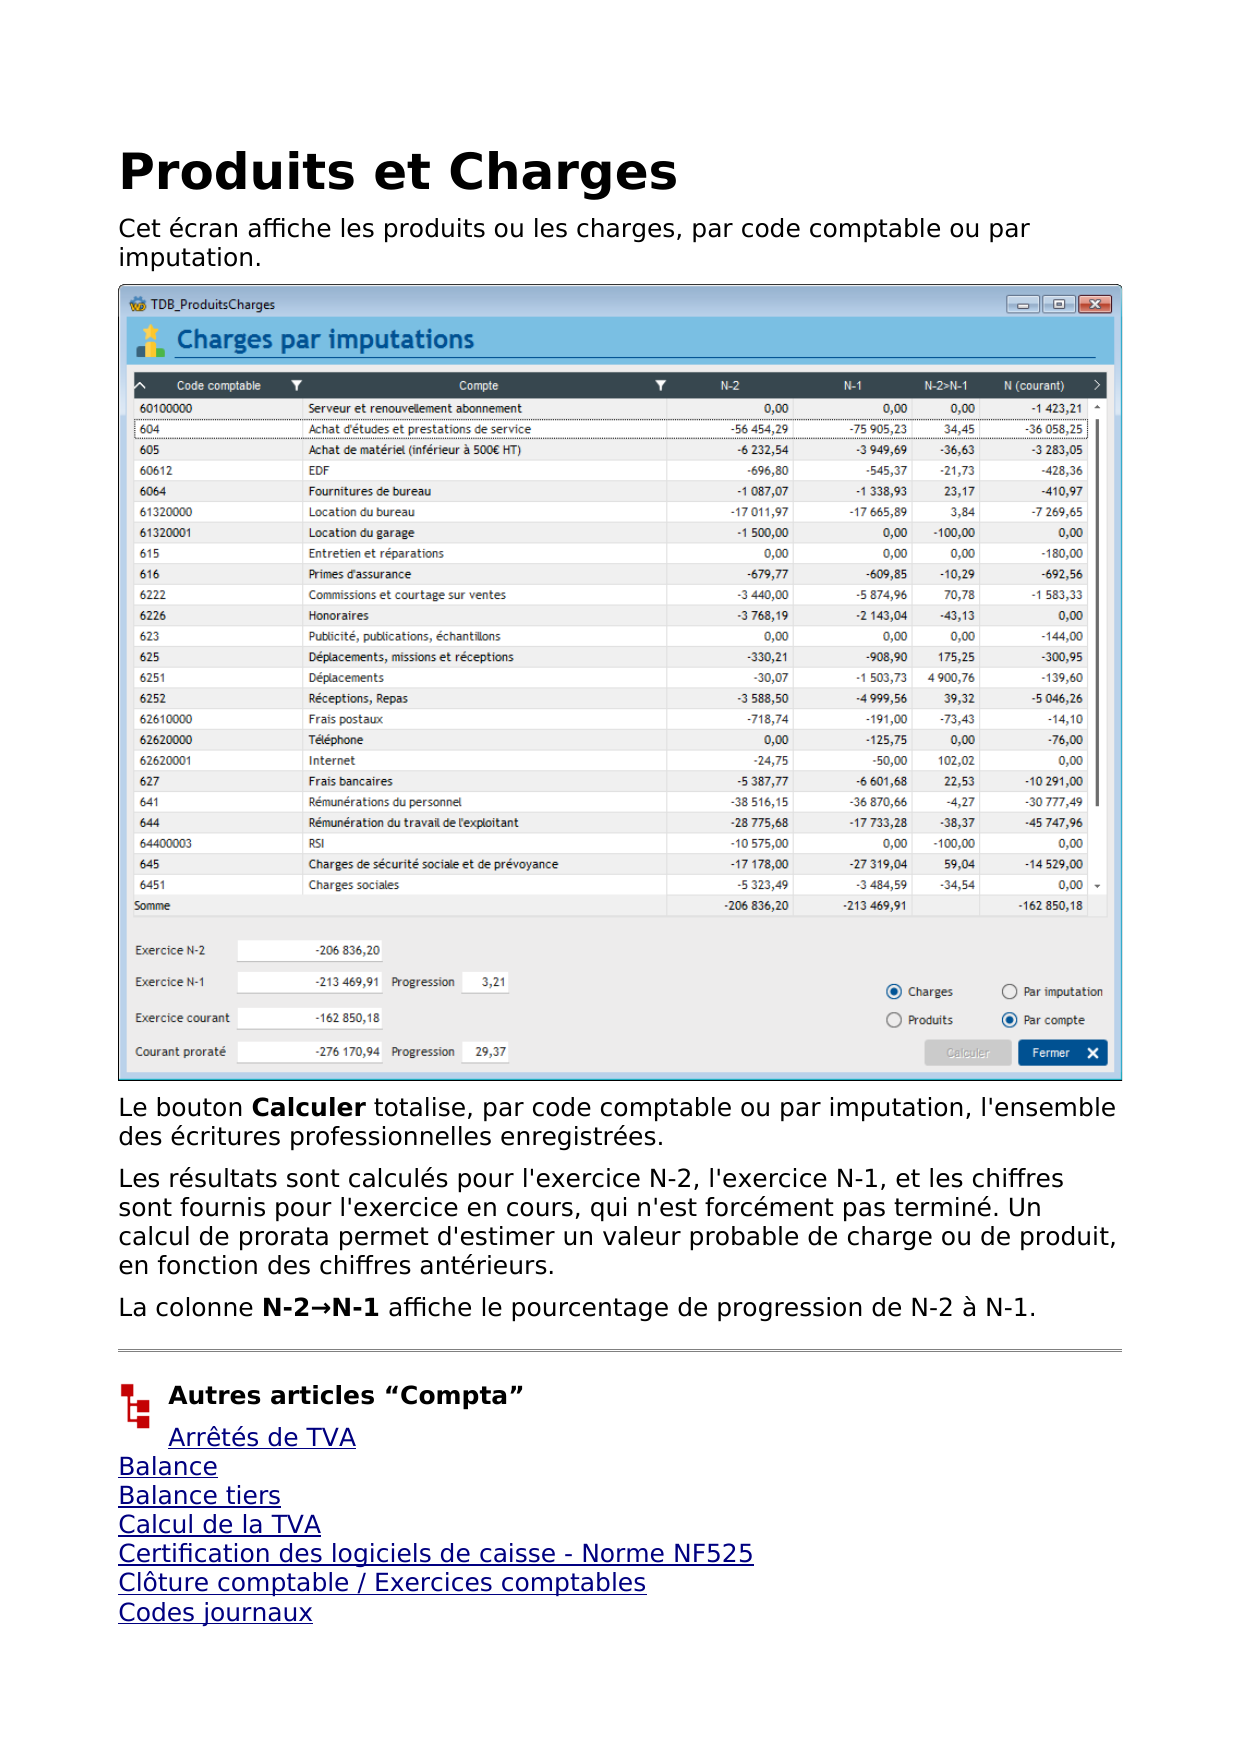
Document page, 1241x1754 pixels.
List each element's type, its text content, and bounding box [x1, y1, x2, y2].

text La colonne N-2→N-1 affiche le pourcentage de progression de N-2 à N-1. [118, 1293, 1122, 1322]
picture [118, 1381, 169, 1432]
text Arrêtés de TVA Balance Balance tiers Calcul de la TVA Certification des logiciels de caisse - Norme NF525 Clôture comptable / Exercices comptables Codes journaux [118, 1423, 1122, 1627]
text Autres articles “Compta” [169, 1381, 1122, 1410]
text Le bouton Calculer totalise, par code comptable ou par imputation, l'ensemble des écritures professionnelles enregistrées. [118, 1093, 1122, 1151]
text Cet écran affiche les produits ou les charges, par code comptable ou par imputation. [118, 214, 1122, 272]
subtitle Produits et Charges [118, 143, 1122, 201]
text Les résultats sont calculés pour l'exercice N-2, l'exercice N-1, et les chiffres sont fournis pour l'exercice en cours, qui n'est forcément pas terminé. Un calcul de prorata permet d'estimer un valeur probable de charge ou de produit, en fonction des chiffres antérieurs. [118, 1164, 1122, 1281]
picture [118, 284, 1123, 1081]
